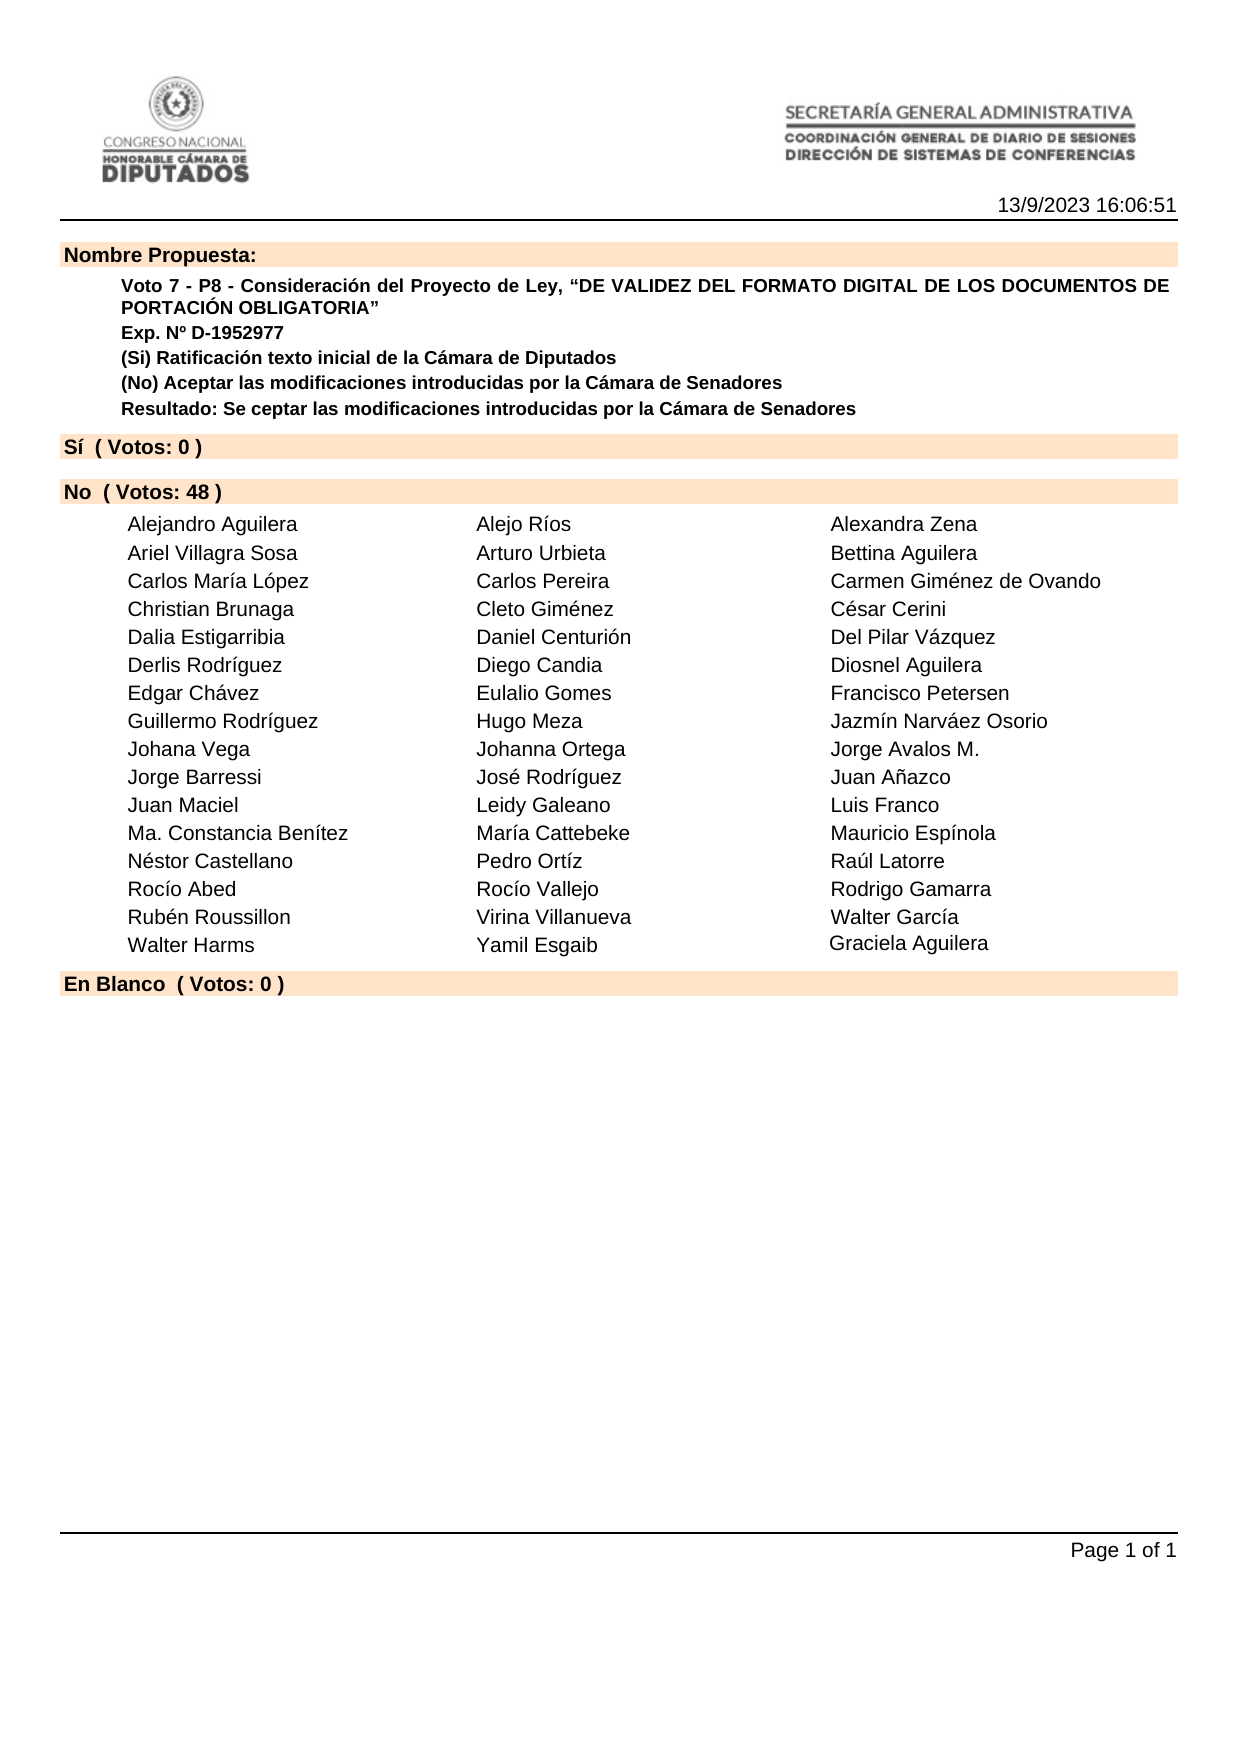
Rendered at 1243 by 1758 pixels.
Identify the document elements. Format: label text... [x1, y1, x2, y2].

table_cell [1178, 1080, 1184, 1105]
table_cell Arturo Urbieta [473, 539, 810, 564]
table_cell Virina Villanueva [473, 904, 810, 929]
table_cell José Rodríguez [473, 764, 810, 789]
table_cell [1178, 242, 1184, 267]
table_cell Daniel Centurión [473, 624, 810, 649]
table_cell [1178, 1016, 1184, 1023]
table_cell Yamil Esgaib [473, 932, 810, 957]
table_cell Graciela Aguilera [827, 929, 1162, 971]
table_cell Hugo Meza [473, 708, 810, 733]
table_cell [473, 1023, 810, 1049]
table_cell [1178, 820, 1184, 845]
table_cell Raúl Latorre [827, 848, 1162, 873]
table_cell [1178, 434, 1184, 459]
table_cell [1178, 595, 1184, 621]
table_cell [473, 1136, 810, 1161]
table_cell [1178, 511, 1184, 537]
table_cell [473, 1217, 810, 1532]
table_header 13/9/2023 16:06:51 [646, 189, 1178, 219]
table_cell Jorge Barressi [124, 764, 459, 789]
table_cell [1178, 1164, 1184, 1189]
table_cell [1178, 996, 1184, 1016]
table_cell Alejandro Aguilera [124, 511, 459, 537]
table_cell Rocío Vallejo [473, 876, 810, 901]
table_cell [60, 504, 1178, 511]
table_cell [60, 1023, 124, 1532]
table_cell [1178, 459, 1184, 479]
table_cell [1178, 651, 1184, 677]
table_cell [827, 1023, 1162, 1049]
table_cell [827, 1164, 1162, 1189]
table_cell [1178, 764, 1184, 789]
table_cell [118, 420, 1173, 434]
table_cell [1178, 957, 1184, 971]
table_cell [1178, 848, 1184, 873]
table_cell [1178, 539, 1184, 564]
table_cell No ( Votos: 48 ) [60, 479, 1178, 504]
table_header [60, 189, 646, 219]
table_cell Juan Añazco [827, 764, 1162, 789]
table_cell [1178, 624, 1184, 649]
table_cell [124, 957, 459, 971]
table_cell Page 1 of 1 [823, 1537, 1178, 1565]
table_cell [60, 511, 124, 971]
table_cell Derlis Rodríguez [124, 651, 459, 677]
table_cell [1178, 736, 1184, 761]
table_cell [473, 1052, 810, 1077]
table_cell [1178, 932, 1184, 957]
table_cell [473, 1080, 810, 1105]
table_cell Rocío Abed [124, 876, 459, 901]
table_cell [1178, 568, 1184, 593]
table_cell [1178, 1537, 1184, 1565]
table_cell [60, 271, 118, 434]
table_cell [827, 1192, 1162, 1217]
table_cell [1178, 876, 1184, 901]
table_cell Alejo Ríos [473, 511, 810, 537]
table_cell Eulalio Gomes [473, 680, 810, 705]
table_cell Carlos María López [124, 568, 459, 593]
table_cell [1178, 1245, 1184, 1532]
table_cell Mauricio Espínola [827, 820, 1162, 845]
table_cell Ariel Villagra Sosa [124, 539, 459, 564]
table_cell [60, 459, 1178, 479]
table_cell [473, 1164, 810, 1189]
table_cell Pedro Ortíz [473, 848, 810, 873]
table_cell [827, 1136, 1162, 1161]
table_cell [459, 1023, 473, 1532]
table_cell [1178, 1136, 1184, 1161]
table_cell [124, 1108, 459, 1133]
table_cell [124, 1245, 459, 1532]
table_cell [1178, 680, 1184, 705]
table_cell Edgar Chávez [124, 680, 459, 705]
table_cell María Cattebeke [473, 820, 810, 845]
table_cell Walter Harms [124, 932, 459, 957]
table_cell Walter García [827, 904, 1162, 929]
table_cell [124, 1136, 459, 1161]
table_cell Guillermo Rodríguez [124, 708, 459, 733]
table_cell Christian Brunaga [124, 595, 459, 621]
table_cell Bettina Aguilera [827, 539, 1162, 564]
table_cell [827, 1080, 1162, 1105]
table_cell [1178, 479, 1184, 504]
table_cell [60, 223, 1178, 242]
table_cell [810, 1023, 827, 1532]
table_cell [1178, 1023, 1184, 1049]
table_cell [1163, 511, 1178, 971]
table_cell Luis Franco [827, 792, 1162, 817]
table_cell [124, 1164, 459, 1189]
table_cell César Cerini [827, 595, 1162, 621]
table_cell [124, 1220, 459, 1245]
table_cell [60, 996, 1178, 1016]
table_cell [473, 1192, 810, 1217]
table_cell [473, 957, 810, 971]
table_cell [1178, 1108, 1184, 1133]
table_cell [124, 1192, 459, 1217]
table_cell Jorge Avalos M. [827, 736, 1162, 761]
table_cell Rubén Roussillon [124, 904, 459, 929]
table_cell Johana Vega [124, 736, 459, 761]
table_cell Diego Candia [473, 651, 810, 677]
table_cell [459, 511, 473, 971]
table_cell Dalia Estigarribia [124, 624, 459, 649]
table_cell Voto 7 - P8 - Consideración del Proyecto de Ley, “DE VALIDEZ DEL FORMATO DIGITAL DE LOS DOCUMENTOS DE PORTACIÓN OBLIGATORIA” Exp. Nº D-1952977 (Si) Ratificación texto inicial de la Cámara de Diputados (No) Aceptar las modificaciones introducidas por la Cámara de Senadores Resultado: Se ceptar las modificaciones introducidas por la Cámara de Senadores [118, 271, 1173, 419]
table_cell Rodrigo Gamarra [827, 876, 1162, 901]
table_cell Carmen Giménez de Ovando [827, 568, 1162, 593]
table_cell Sí ( Votos: 0 ) [60, 434, 1178, 459]
table_cell [1178, 971, 1184, 996]
table_cell Francisco Petersen [827, 680, 1162, 705]
table_cell [1178, 223, 1184, 242]
table_cell Carlos Pereira [473, 568, 810, 593]
table_cell [1178, 904, 1184, 929]
table_cell En Blanco ( Votos: 0 ) [60, 971, 1178, 996]
table_cell [810, 511, 827, 971]
table_header [1178, 189, 1184, 219]
table_cell Jazmín Narváez Osorio [827, 708, 1162, 733]
table_cell Cleto Giménez [473, 595, 810, 621]
table_cell [827, 1108, 1162, 1133]
table_cell [1178, 1192, 1184, 1217]
table_cell [1178, 1052, 1184, 1077]
table_cell Juan Maciel [124, 792, 459, 817]
table_cell Nombre Propuesta: [60, 242, 1178, 267]
table_cell [827, 1052, 1162, 1077]
table_cell [473, 1108, 810, 1133]
table_cell Alexandra Zena [827, 511, 1162, 537]
table_cell Diosnel Aguilera [827, 651, 1162, 677]
table_cell Ma. Constancia Benítez [124, 820, 459, 845]
table_cell Del Pilar Vázquez [827, 624, 1162, 649]
table_cell [1178, 708, 1184, 733]
table_cell [1163, 1023, 1178, 1532]
table_cell [827, 1217, 1162, 1532]
table_cell [1178, 504, 1184, 511]
table_cell [1178, 792, 1184, 817]
table_cell [124, 1080, 459, 1105]
table_cell Leidy Galeano [473, 792, 810, 817]
table_cell [124, 1023, 459, 1049]
table_cell [124, 1052, 459, 1077]
table_cell [60, 1016, 1178, 1023]
table_cell [1173, 271, 1184, 434]
table_cell [60, 267, 1178, 271]
table_cell [1178, 1220, 1184, 1245]
table_cell Néstor Castellano [124, 848, 459, 873]
table_cell Johanna Ortega [473, 736, 810, 761]
table_cell [60, 1537, 823, 1565]
